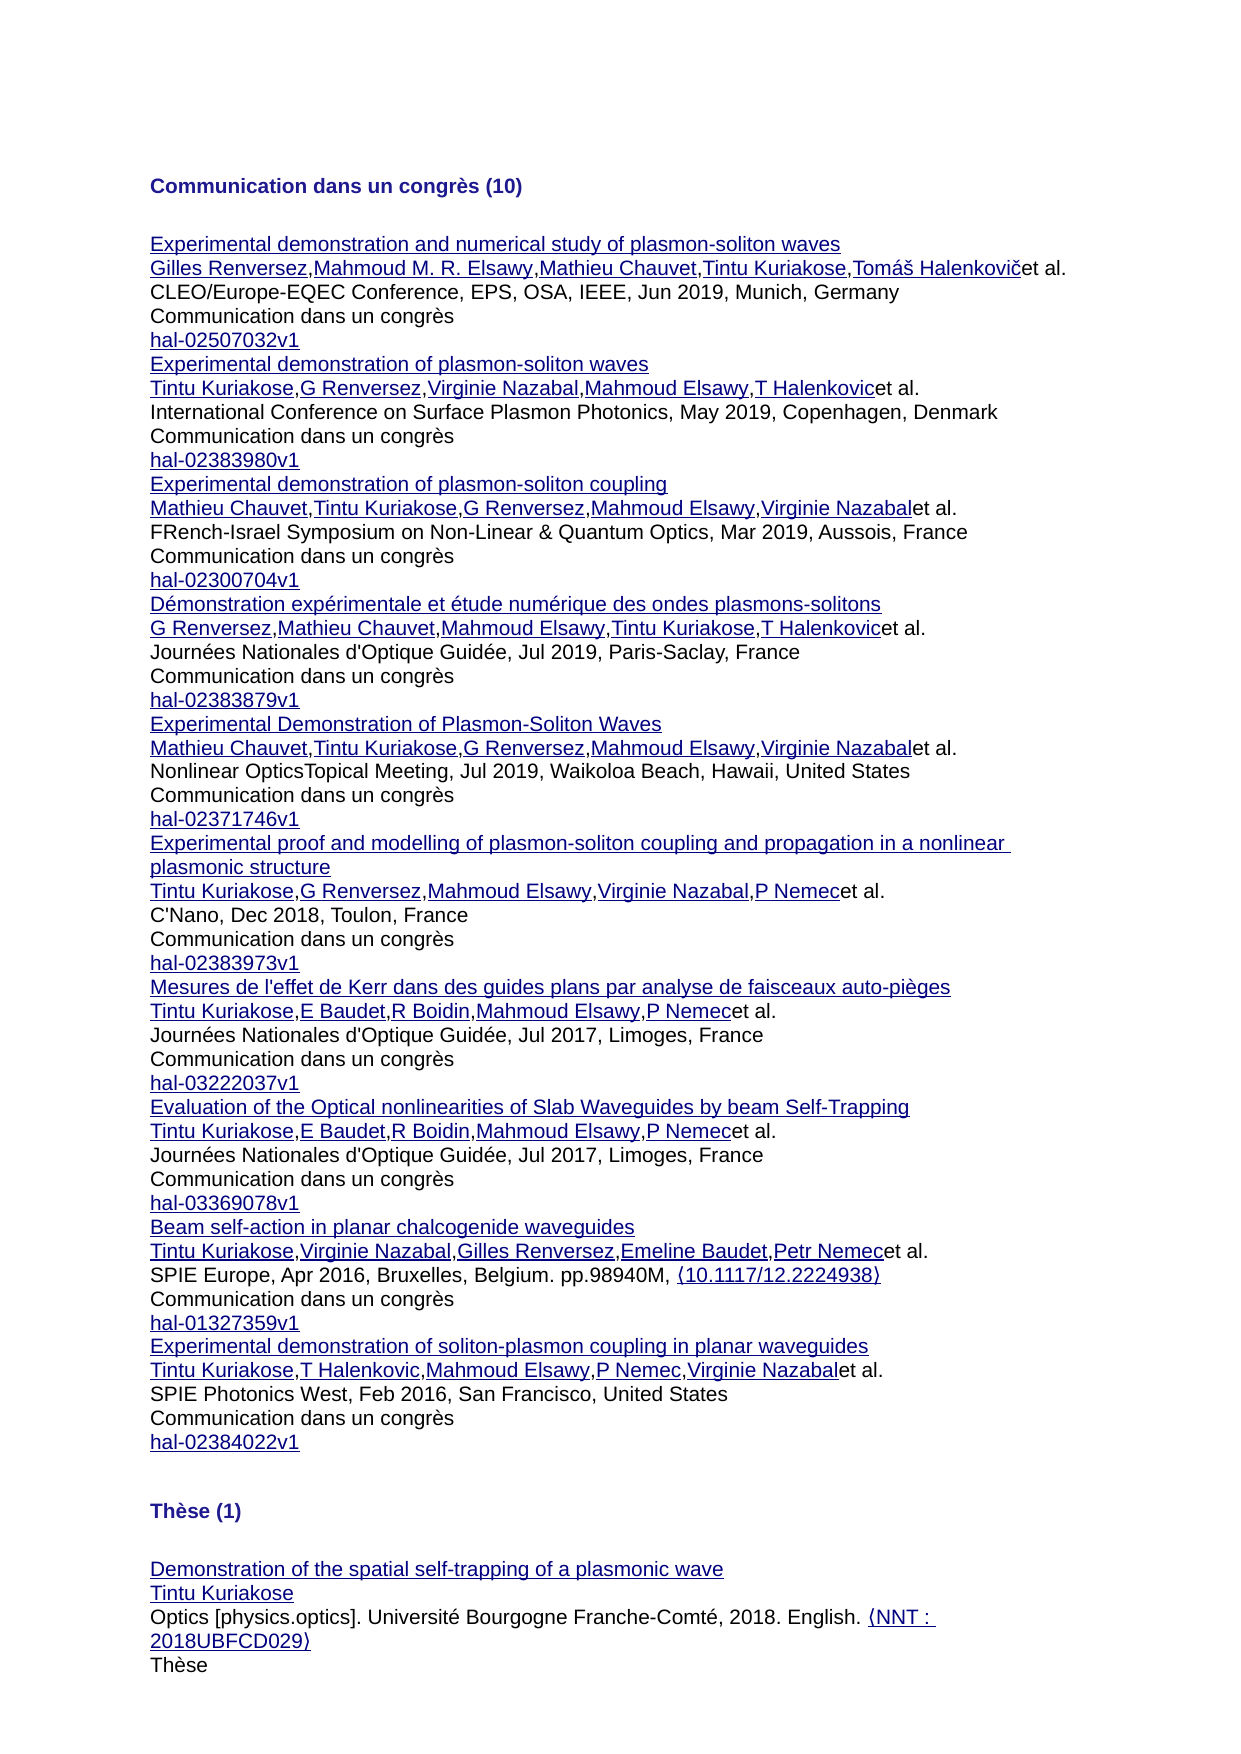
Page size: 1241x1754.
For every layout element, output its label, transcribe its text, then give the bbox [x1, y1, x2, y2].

table_cell Experimental demonstration of plasmon-soliton coupling Mathieu Chauvet,Tintu Kuriakose,G Renversez,Mahmoud Elsawy,Virginie Nazabalet al. FRench-Israel Symposium on Non-Linear & Quantum Optics, Mar 2019, Aussois, France Communication dans un congrès hal-02300704v1 [150, 472, 1090, 592]
table_cell Experimental demonstration of soliton-plasmon coupling in planar waveguides Tintu Kuriakose,T Halenkovic,Mahmoud Elsawy,P Nemec,Virginie Nazabalet al. SPIE Photonics West, Feb 2016, San Francisco, United States Communication dans un congrès hal-02384022v1 [150, 1334, 1090, 1454]
table_cell Mesures de l'effet de Kerr dans des guides plans par analyse de faisceaux auto-pièges Tintu Kuriakose,E Baudet,R Boidin,Mahmoud Elsawy,P Nemecet al. Journées Nationales d'Optique Guidée, Jul 2017, Limoges, France Communication dans un congrès hal-03222037v1 [150, 975, 1090, 1095]
table_header Experimental demonstration and numerical study of plasmon-soliton waves Gilles Renversez,Mahmoud M. R. Elsawy,Mathieu Chauvet,Tintu Kuriakose,Tomáš Halenkovičet al. CLEO/Europe-EQEC Conference, EPS, OSA, IEEE, Jun 2019, Munich, Germany Communication dans un congrès hal-02507032v1 [150, 232, 1090, 352]
subtitle Thèse (1) [150, 1499, 1090, 1523]
table_cell Beam self-action in planar chalcogenide waveguides Tintu Kuriakose,Virginie Nazabal,Gilles Renversez,Emeline Baudet,Petr Nemecet al. SPIE Europe, Apr 2016, Bruxelles, Belgium. pp.98940M, ⟨10.1117/12.2224938⟩ Communication dans un congrès hal-01327359v1 [150, 1215, 1090, 1334]
table_cell Experimental proof and modelling of plasmon-soliton coupling and propagation in a nonlinear plasmonic structure Tintu Kuriakose,G Renversez,Mahmoud Elsawy,Virginie Nazabal,P Nemecet al. C'Nano, Dec 2018, Toulon, France Communication dans un congrès hal-02383973v1 [150, 831, 1090, 975]
table_cell Démonstration expérimentale et étude numérique des ondes plasmons-solitons G Renversez,Mathieu Chauvet,Mahmoud Elsawy,Tintu Kuriakose,T Halenkovicet al. Journées Nationales d'Optique Guidée, Jul 2019, Paris-Saclay, France Communication dans un congrès hal-02383879v1 [150, 592, 1090, 711]
subtitle Communication dans un congrès (10) [150, 174, 1090, 198]
table_header Demonstration of the spatial self-trapping of a plasmonic wave Tintu Kuriakose Optics [physics.optics]. Université Bourgogne Franche-Comté, 2018. English. ⟨NNT : 2018UBFCD029⟩ Thèse [150, 1557, 1090, 1677]
table_cell Evaluation of the Optical nonlinearities of Slab Waveguides by beam Self-Trapping Tintu Kuriakose,E Baudet,R Boidin,Mahmoud Elsawy,P Nemecet al. Journées Nationales d'Optique Guidée, Jul 2017, Limoges, France Communication dans un congrès hal-03369078v1 [150, 1095, 1090, 1214]
table_cell Experimental demonstration of plasmon-soliton waves Tintu Kuriakose,G Renversez,Virginie Nazabal,Mahmoud Elsawy,T Halenkovicet al. International Conference on Surface Plasmon Photonics, May 2019, Copenhagen, Denmark Communication dans un congrès hal-02383980v1 [150, 352, 1090, 472]
table_cell Experimental Demonstration of Plasmon-Soliton Waves Mathieu Chauvet,Tintu Kuriakose,G Renversez,Mahmoud Elsawy,Virginie Nazabalet al. Nonlinear OpticsTopical Meeting, Jul 2019, Waikoloa Beach, Hawaii, United States Communication dans un congrès hal-02371746v1 [150, 711, 1090, 831]
